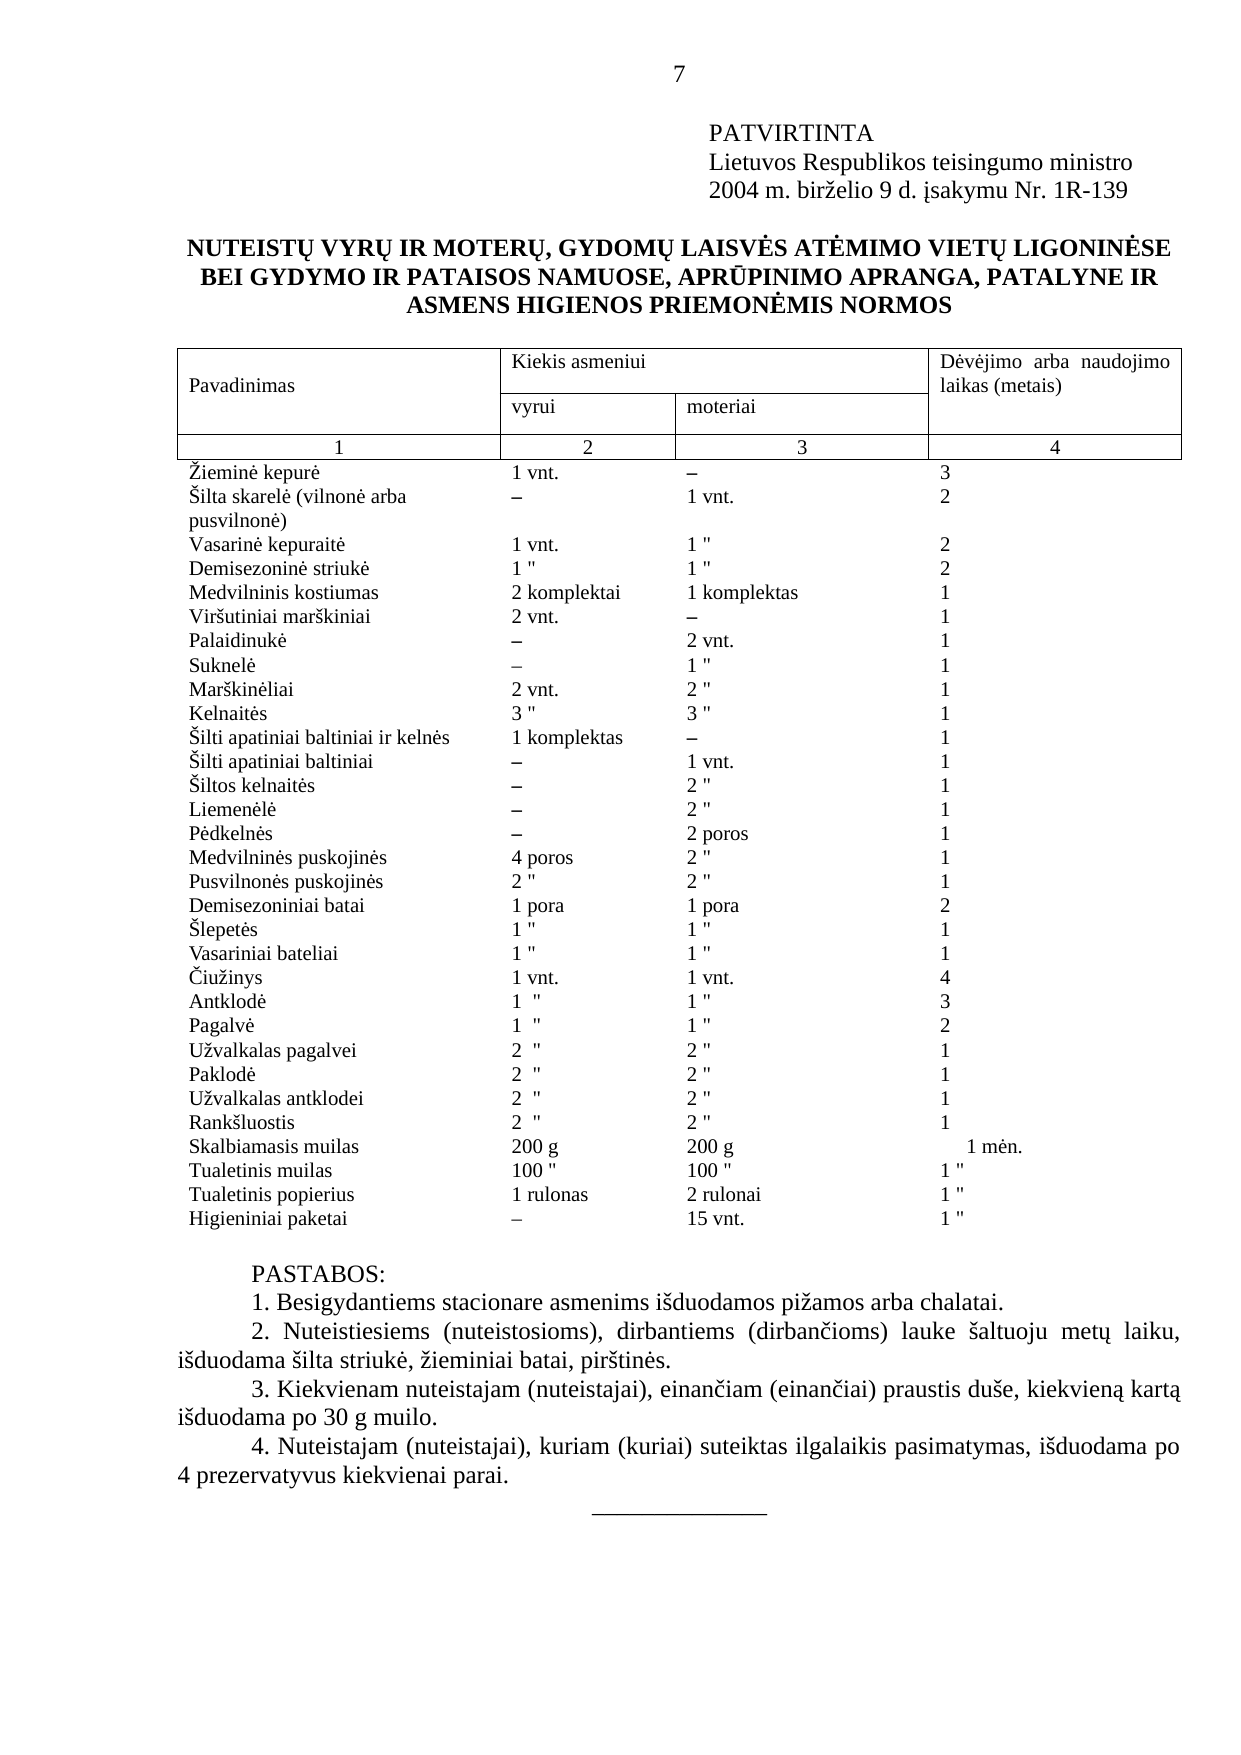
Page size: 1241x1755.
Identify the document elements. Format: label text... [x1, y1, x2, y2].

table_cell 4 [929, 965, 1181, 989]
table_cell 1 komplektas [500, 725, 675, 749]
table_cell 1 vnt. [675, 749, 929, 773]
table_cell 2 rulonai [675, 1182, 929, 1206]
table_cell – [500, 821, 675, 845]
table_cell – [500, 653, 675, 677]
table_cell – [675, 604, 929, 628]
table_cell Medvilninės puskojinės [177, 845, 500, 869]
table_cell 200 g [675, 1134, 929, 1158]
table_cell 1 pora [500, 893, 675, 917]
table_cell 2 [929, 484, 1181, 532]
table_cell 100 " [675, 1158, 929, 1182]
table_cell 1 [929, 1038, 1181, 1062]
table_cell vyrui [501, 394, 675, 434]
table_cell Šilti apatiniai baltiniai ir kelnės [177, 725, 500, 749]
table_cell 3 [929, 989, 1181, 1013]
table_cell Pėdkelnės [177, 821, 500, 845]
table_cell 2 " [675, 773, 929, 797]
table_cell moteriai [676, 394, 928, 434]
table_cell 1 " [675, 653, 929, 677]
table_cell 1 " [500, 917, 675, 941]
table_cell Pusvilnonės puskojinės [177, 869, 500, 893]
table_cell 1 [929, 580, 1181, 604]
table_cell Marškinėliai [177, 677, 500, 701]
text 2004 m. birželio 9 d. įsakymu Nr. 1R-139 [177, 176, 1181, 204]
table_cell Medvilninis kostiumas [177, 580, 500, 604]
table_cell 1 [929, 941, 1181, 965]
table_cell 2 " [675, 1086, 929, 1110]
table_cell 1 [929, 629, 1181, 652]
table_cell 1 [929, 797, 1181, 821]
table_cell 1 vnt. [500, 965, 675, 989]
table_cell 3 " [500, 701, 675, 725]
table_cell 2 vnt. [500, 604, 675, 628]
table_cell 2 [929, 556, 1181, 580]
table_cell 3 [676, 435, 928, 459]
table_cell Liemenėlė [177, 797, 500, 821]
text 1. Besigydantiems stacionare asmenims išduodamos pižamos arba chalatai. [177, 1287, 1181, 1316]
table_cell 1 " [500, 941, 675, 965]
table_cell Tualetinis popierius [177, 1182, 500, 1206]
table_cell Šilti apatiniai baltiniai [177, 749, 500, 773]
text PATVIRTINTA [709, 118, 1181, 147]
table_cell 1 " [675, 1014, 929, 1037]
table_cell – [500, 773, 675, 797]
table_cell 2 " [675, 845, 929, 869]
table_cell 1 " [929, 1206, 1181, 1230]
table_cell 1 mėn. [929, 1134, 1181, 1158]
table_cell 1 [929, 701, 1181, 725]
table_cell 1 [929, 917, 1181, 941]
table_cell 1 [929, 749, 1181, 773]
table_cell 1 [929, 1086, 1181, 1110]
table_header Kiekis asmeniui [501, 349, 928, 393]
table_cell 4 poros [500, 845, 675, 869]
table_cell 1 [929, 677, 1181, 701]
table_cell 1 " [675, 941, 929, 965]
table_cell – [675, 460, 929, 484]
table_cell 2 vnt. [500, 677, 675, 701]
text 4. Nuteistajam (nuteistajai), kuriam (kuriai) suteiktas ilgalaikis pasimatymas, išduodama po 4 prezervatyvus kiekvienai parai. [177, 1431, 1181, 1489]
table_cell 1 [929, 1062, 1181, 1086]
text Lietuvos Respublikos teisingumo ministro [177, 147, 1181, 176]
table_cell 1 " [675, 556, 929, 580]
table_cell 2 [929, 532, 1181, 556]
table_cell Palaidinukė [177, 629, 500, 652]
table_cell 2 [929, 893, 1181, 917]
table_cell Kelnaitės [177, 701, 500, 725]
text Pastabos: [177, 1259, 1181, 1287]
table_cell 2 " [500, 1086, 675, 1110]
table_cell – [675, 725, 929, 749]
table_cell 2 " [675, 1062, 929, 1086]
table_cell 100 " [500, 1158, 675, 1182]
table_cell 1 [929, 725, 1181, 749]
table_cell 1 [929, 604, 1181, 628]
table_cell 2 " [675, 1110, 929, 1134]
table_cell Pagalvė [177, 1014, 500, 1037]
table_cell 1 vnt. [500, 460, 675, 484]
table_cell 1 vnt. [500, 532, 675, 556]
table_cell 1 [929, 821, 1181, 845]
table_cell Užvalkalas pagalvei [177, 1038, 500, 1062]
table_cell 15 vnt. [675, 1206, 929, 1230]
table_cell 2 " [500, 1110, 675, 1134]
table_cell 4 [929, 435, 1181, 459]
table_cell Viršutiniai marškiniai [177, 604, 500, 628]
text 2. Nuteistiesiems (nuteistosioms), dirbantiems (dirbančioms) lauke šaltuoju metų laiku, išduodama šilta striukė, žieminiai batai, pirštinės. [177, 1316, 1181, 1374]
table_cell 2 " [500, 1038, 675, 1062]
table_cell 1 [929, 869, 1181, 893]
table_cell 2 " [675, 869, 929, 893]
table_cell Paklodė [177, 1062, 500, 1086]
table_cell 1 " [500, 989, 675, 1013]
table_cell Vasariniai bateliai [177, 941, 500, 965]
table_cell Čiužinys [177, 965, 500, 989]
table_cell 1 " [929, 1158, 1181, 1182]
table_cell 1 " [675, 532, 929, 556]
table_cell 2 vnt. [675, 629, 929, 652]
table_cell 2 komplektai [500, 580, 675, 604]
table_cell – [500, 749, 675, 773]
table_cell 1 " [500, 1014, 675, 1037]
table_cell 2 " [675, 1038, 929, 1062]
table_cell 1 [929, 773, 1181, 797]
table_cell – [500, 1206, 675, 1230]
table_cell 2 poros [675, 821, 929, 845]
text ______________ [177, 1489, 1181, 1517]
table_cell 2 " [675, 797, 929, 821]
text 3. Kiekvienam nuteistajam (nuteistajai), einančiam (einančiai) praustis duše, kiekvieną kartą išduodama po 30 g muilo. [177, 1374, 1181, 1431]
table_cell 1 " [500, 556, 675, 580]
table_cell Šlepetės [177, 917, 500, 941]
table_cell 3 " [675, 701, 929, 725]
table_cell 2 " [675, 677, 929, 701]
table_cell 2 " [500, 869, 675, 893]
table_cell – [500, 797, 675, 821]
table_cell Vasarinė kepuraitė [177, 532, 500, 556]
table_cell Užvalkalas antklodei [177, 1086, 500, 1110]
table_cell Šiltos kelnaitės [177, 773, 500, 797]
table_header Pavadinimas [178, 349, 500, 434]
table_cell 1 [929, 845, 1181, 869]
table_cell Tualetinis muilas [177, 1158, 500, 1182]
table_cell Šilta skarelė (vilnonė arba pusvilnonė) [177, 484, 500, 532]
table_cell Demisezoniniai batai [177, 893, 500, 917]
table_cell 200 g [500, 1134, 675, 1158]
table_cell 1 vnt. [675, 965, 929, 989]
table_header Dėvėjimo arba naudojimo laikas (metais) [929, 349, 1181, 434]
table_cell Higieniniai paketai [177, 1206, 500, 1230]
table_cell Skalbiamasis muilas [177, 1134, 500, 1158]
table_cell 1 [929, 653, 1181, 677]
table_cell Suknelė [177, 653, 500, 677]
table_cell 1 [178, 435, 500, 459]
table_cell – [500, 629, 675, 652]
table_cell 1 vnt. [675, 484, 929, 532]
table_cell 2 [929, 1014, 1181, 1037]
table_cell 1 " [675, 917, 929, 941]
table_cell 1 " [675, 989, 929, 1013]
table_cell 2 " [500, 1062, 675, 1086]
table_cell – [500, 484, 675, 532]
table_cell 1 [929, 1110, 1181, 1134]
table_cell Rankšluostis [177, 1110, 500, 1134]
table_cell 1 rulonas [500, 1182, 675, 1206]
table_cell Demisezoninė striukė [177, 556, 500, 580]
table_cell 1 komplektas [675, 580, 929, 604]
table_cell Žieminė kepurė [177, 460, 500, 484]
table_cell 1 pora [675, 893, 929, 917]
table_cell 1 " [929, 1182, 1181, 1206]
table_cell 2 [501, 435, 675, 459]
text Nuteistų vyrų ir moterų, gydomų Laisvės atėmimo vietų ligoninėse bei Gydymo ir pataisos namuose, aprūpinimo apranga, patalyne ir asmens higienos priemonėmis normos [177, 233, 1181, 319]
table_cell 3 [929, 460, 1181, 484]
table_cell Antklodė [177, 989, 500, 1013]
